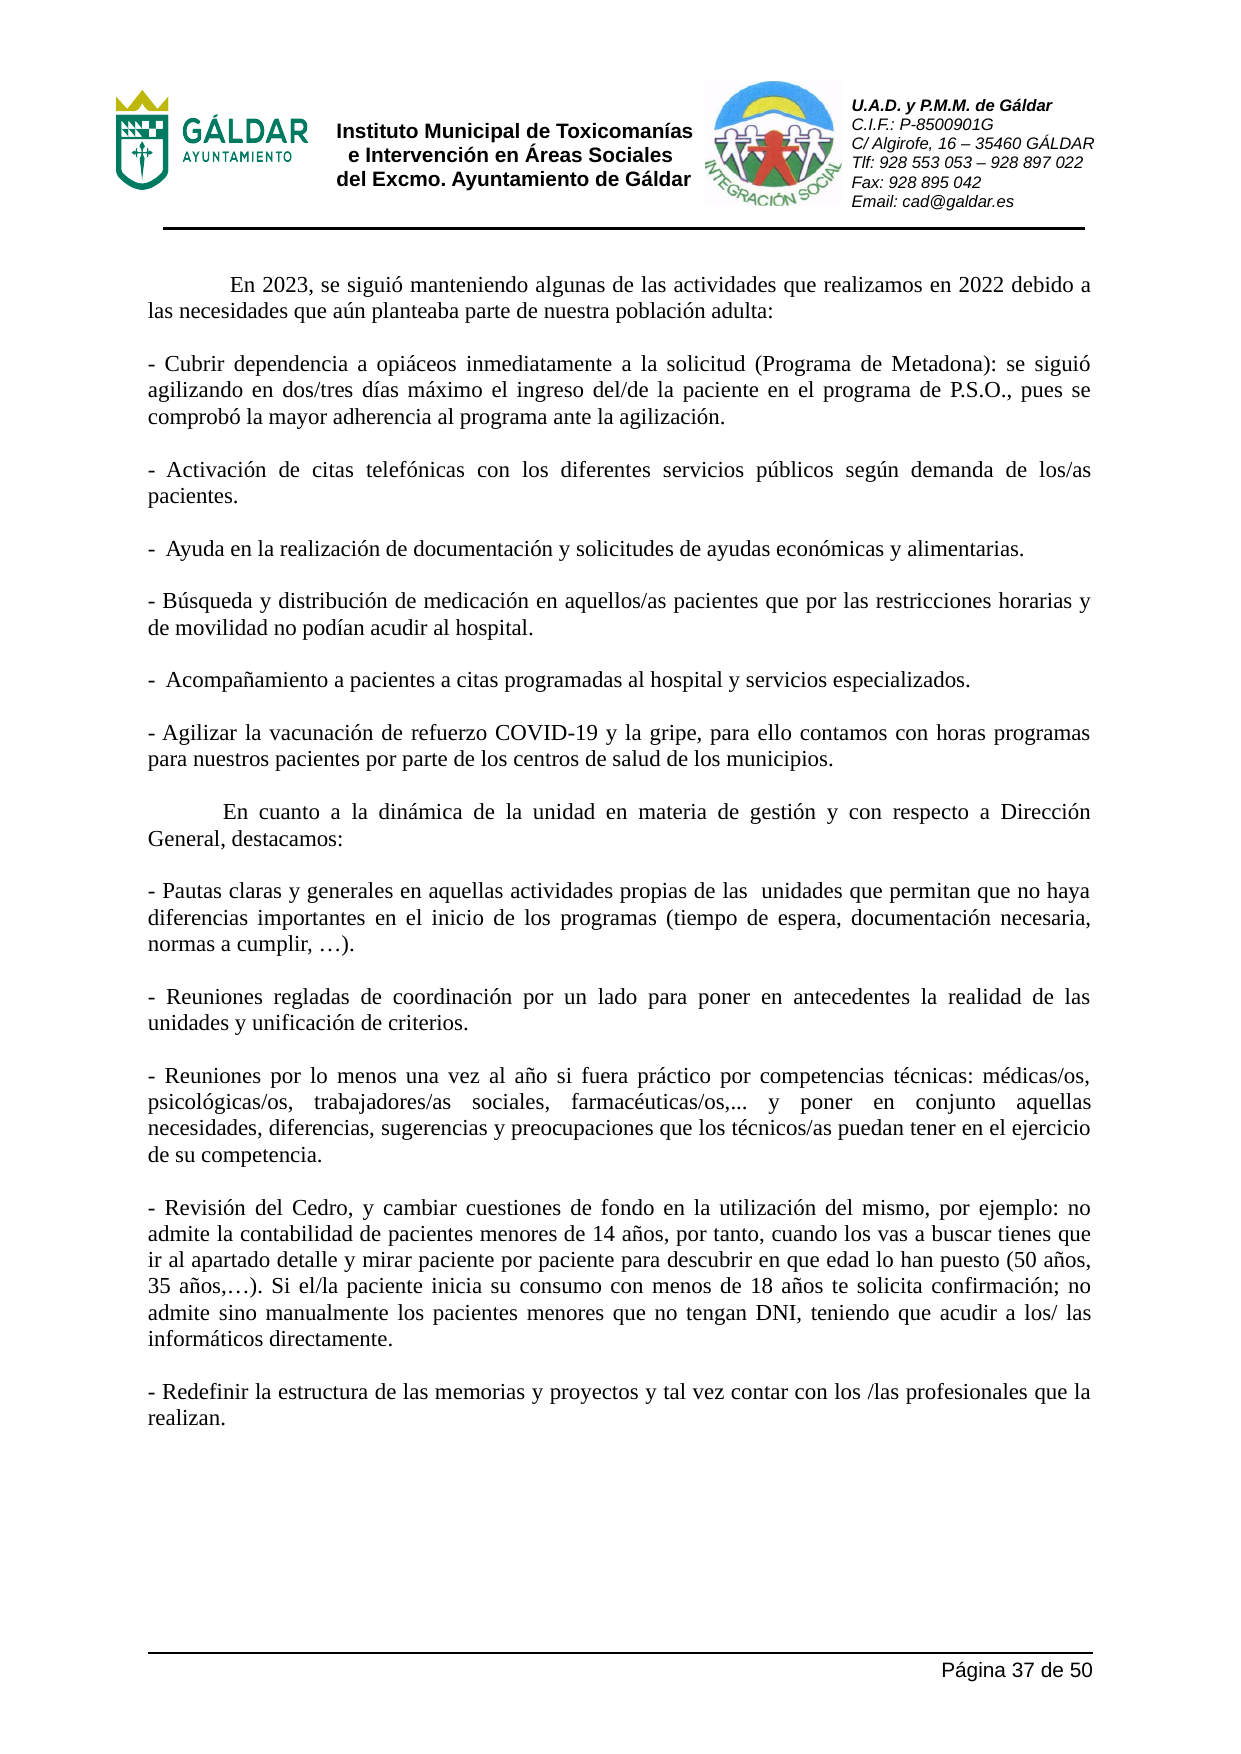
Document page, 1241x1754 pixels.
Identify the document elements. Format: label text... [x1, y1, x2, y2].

text - Búsqueda y distribución de medicación en aquellos/as pacientes que por las restricciones horarias y de movilidad no podían acudir al hospital. [148, 587, 1093, 640]
text - Cubrir dependencia a opiáceos inmediatamente a la solicitud (Programa de Metadona): se siguió agilizando en dos/tres días máximo el ingreso del/de la paciente en el programa de P.S.O., pues se comprobó la mayor adherencia al programa ante la agilización. [148, 350, 1093, 429]
text - Reuniones regladas de coordinación por un lado para poner en antecedentes la realidad de las unidades y unificación de criterios. [148, 983, 1093, 1035]
text - Ayuda en la realización de documentación y solicitudes de ayudas económicas y alimentarias. [148, 535, 1093, 561]
text - Redefinir la estructura de las memorias y proyectos y tal vez contar con los /las profesionales que la realizan. [148, 1378, 1093, 1431]
text En 2023, se siguió manteniendo algunas de las actividades que realizamos en 2022 debido a las necesidades que aún planteaba parte de nuestra población adulta: [148, 271, 1093, 324]
text - Reuniones por lo menos una vez al año si fuera práctico por competencias técnicas: médicas/os, psicológicas/os, trabajadores/as sociales, farmacéuticas/os,... y poner en conjunto aquellas necesidades, diferencias, sugerencias y preocupaciones que los técnicos/as puedan tener en el ejercicio de su competencia. [148, 1062, 1093, 1167]
text - Agilizar la vacunación de refuerzo COVID-19 y la gripe, para ello contamos con horas programas para nuestros pacientes por parte de los centros de salud de los municipios. [148, 719, 1093, 772]
picture [705, 81, 842, 206]
text - Activación de citas telefónicas con los diferentes servicios públicos según demanda de los/as pacientes. [148, 456, 1093, 508]
text - Pautas claras y generales en aquellas actividades propias de las unidades que permitan que no haya diferencias importantes en el inicio de los programas (tiempo de espera, documentación necesaria, normas a cumplir, …). [148, 877, 1093, 956]
picture [96, 64, 325, 215]
text - Acompañamiento a pacientes a citas programadas al hospital y servicios especializados. [148, 666, 1093, 693]
text - Revisión del Cedro, y cambiar cuestiones de fondo en la utilización del mismo, por ejemplo: no admite la contabilidad de pacientes menores de 14 años, por tanto, cuando los vas a buscar tienes que ir al apartado detalle y mirar paciente por paciente para descubrir en que edad lo han puesto (50 años, 35 años,…). Si el/la paciente inicia su consumo con menos de 18 años te solicita confirmación; no admite sino manualmente los pacientes menores que no tengan DNI, teniendo que acudir a los/ las informáticos directamente. [148, 1193, 1093, 1352]
text En cuanto a la dinámica de la unidad en materia de gestión y con respecto a Dirección General, destacamos: [148, 798, 1093, 851]
